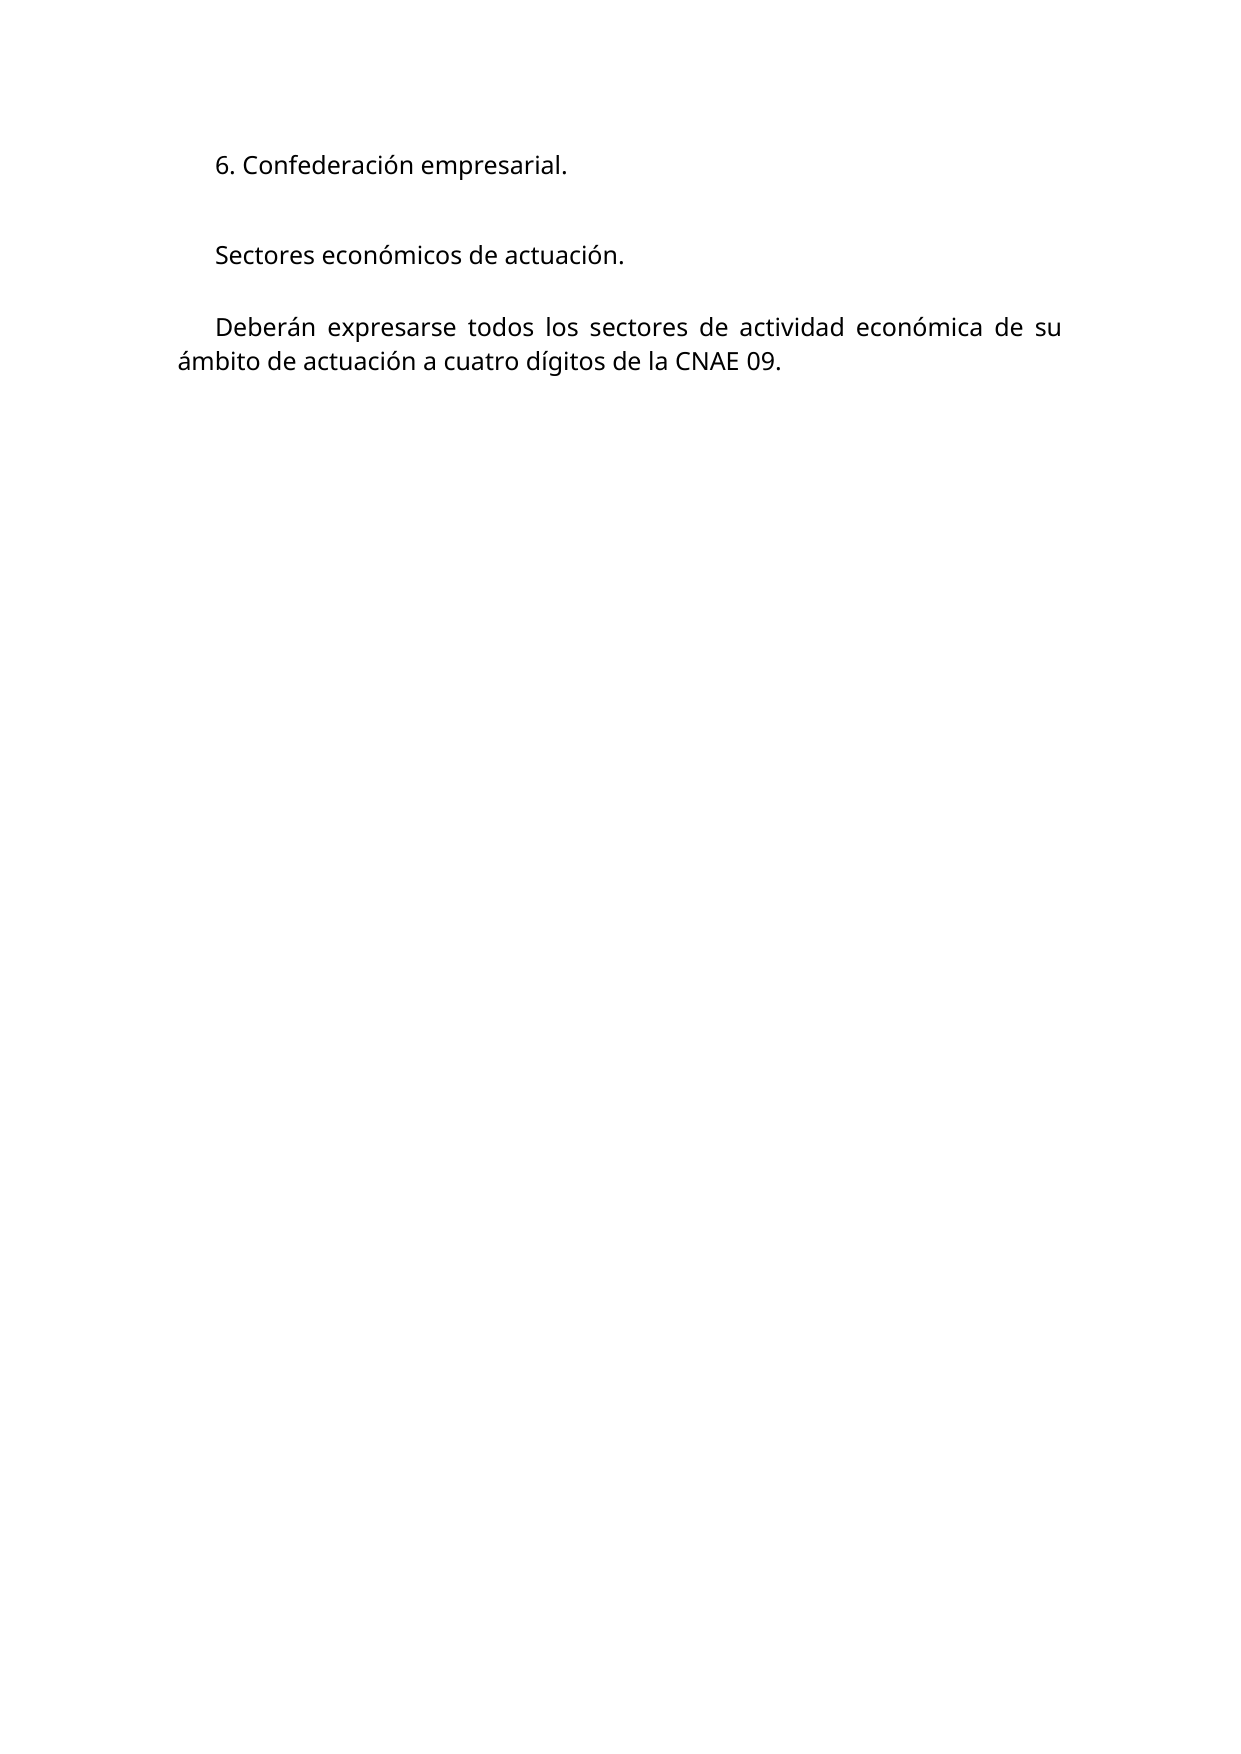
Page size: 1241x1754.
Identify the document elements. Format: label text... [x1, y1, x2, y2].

text Sectores económicos de actuación. [177, 238, 1063, 272]
text 6. Confederación empresarial. [177, 148, 1063, 182]
text Deberán expresarse todos los sectores de actividad económica de su ámbito de actuación a cuatro dígitos de la CNAE 09. [177, 309, 1063, 378]
